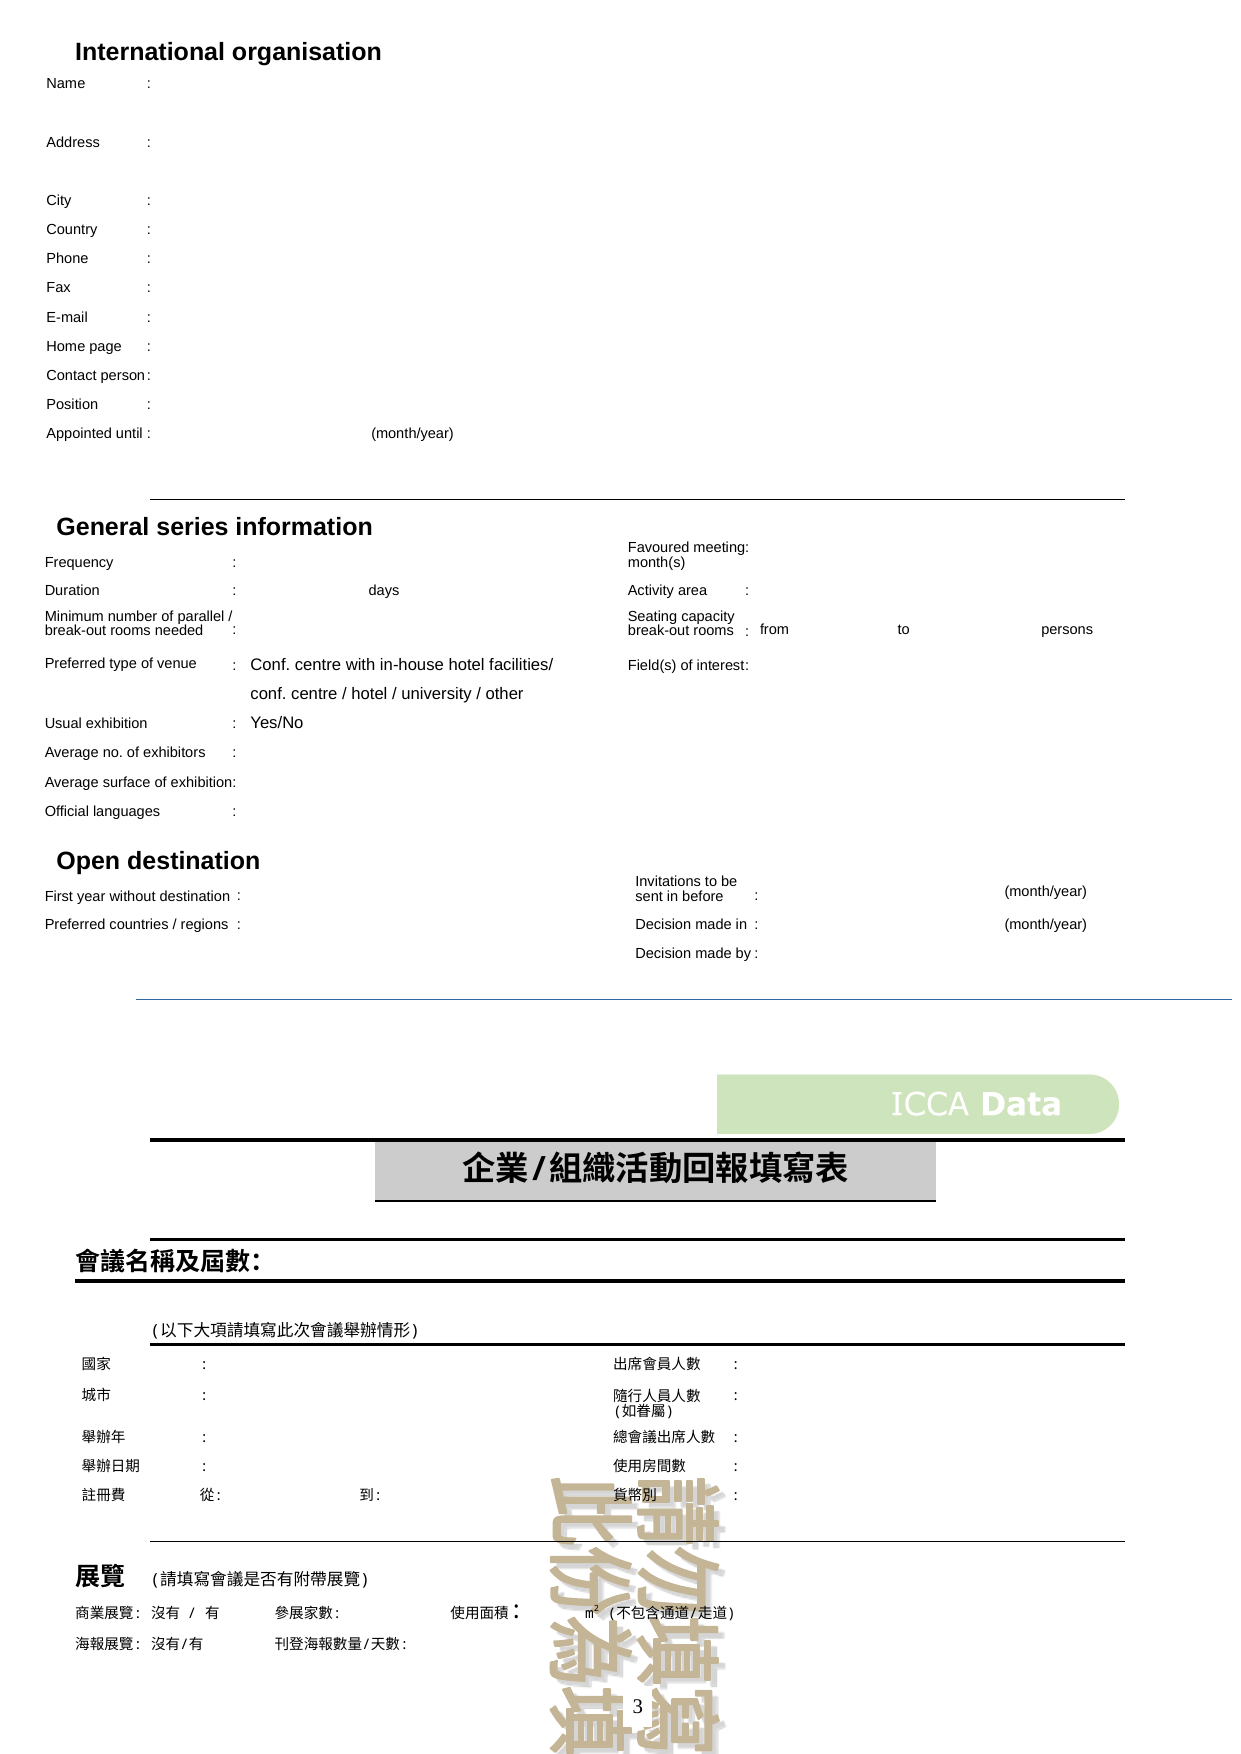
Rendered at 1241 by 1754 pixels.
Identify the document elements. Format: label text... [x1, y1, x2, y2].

table_cell : [731, 1478, 746, 1507]
table_cell [160, 211, 1006, 240]
table_cell Phone [46, 240, 147, 269]
table_cell [746, 1375, 1086, 1419]
table_cell : [731, 1448, 746, 1477]
table_cell [250, 601, 628, 609]
table_cell : [232, 764, 250, 793]
table_cell 刊登海報數量/天數: [274, 1624, 413, 1656]
text International organisation [75, 37, 1125, 65]
table_cell [1006, 124, 1121, 153]
table_cell [746, 1478, 1086, 1507]
table_cell [760, 572, 1123, 601]
table_cell [764, 793, 1123, 822]
table_cell E-mail [46, 299, 147, 328]
table_cell : [147, 240, 160, 269]
table_cell : [147, 182, 160, 211]
table_cell : [147, 270, 160, 299]
table_header [526, 1593, 585, 1624]
table_cell [989, 601, 1123, 609]
table_cell Minimum number of parallel / break-out rooms needed [45, 610, 232, 643]
table_cell [1006, 270, 1121, 299]
text [617, 1557, 697, 1588]
table_cell : [745, 610, 760, 643]
table_cell : [147, 299, 160, 328]
text [608, 1571, 661, 1593]
table_cell [413, 1624, 447, 1656]
table_header : [232, 541, 250, 572]
table_cell [585, 1624, 609, 1642]
table_cell [618, 1624, 658, 1645]
table_cell [803, 601, 897, 609]
table_cell [232, 601, 250, 609]
table_header 國家 [81, 1346, 199, 1375]
table_cell [745, 643, 760, 647]
table_cell : [147, 415, 160, 444]
table_cell [746, 1419, 1086, 1448]
table_cell 到: [359, 1478, 391, 1507]
table_cell [250, 793, 628, 822]
table_cell Conf. centre with in-house hotel facilities/ conf. centre / hotel / university / other [250, 647, 628, 705]
table_cell [160, 299, 1006, 328]
table_header [566, 1593, 585, 1598]
table_cell 隨行人員人數 (如眷屬) [613, 1375, 731, 1419]
table_header : [200, 1346, 214, 1375]
table_cell Decision made in [635, 906, 754, 935]
table_header [160, 65, 1006, 94]
table_cell [160, 95, 1006, 124]
table_cell [1006, 95, 1121, 124]
table_cell [803, 610, 897, 643]
table_cell Address [46, 124, 147, 153]
table_cell [232, 643, 250, 647]
table_cell [745, 601, 760, 609]
table_cell Appointed until [46, 415, 147, 444]
table_cell [630, 1643, 647, 1656]
table_header : [754, 875, 767, 906]
table_cell [760, 601, 803, 609]
text 展覽 (請填寫會議是否有附帶展覽) [75, 1557, 577, 1593]
table_header : [731, 1346, 746, 1375]
table_cell [1006, 328, 1121, 357]
table_cell : [200, 1448, 214, 1477]
table_cell [160, 270, 1006, 299]
table_cell [746, 1448, 1086, 1477]
table_header [253, 875, 635, 906]
table_cell (month/year) [1004, 906, 1122, 935]
table_cell [764, 764, 1123, 793]
table_cell [160, 124, 1006, 153]
table_cell [628, 764, 764, 793]
picture [710, 1071, 1125, 1137]
table_cell : [232, 647, 250, 705]
table_cell to [898, 610, 931, 643]
table_cell [768, 935, 1122, 967]
table_cell [760, 643, 1123, 647]
table_cell [160, 240, 1006, 269]
table_cell Preferred countries / regions [45, 906, 237, 935]
text 會議名稱及屆數： [75, 1241, 1125, 1279]
table_cell [450, 1624, 526, 1656]
text [700, 1557, 1125, 1593]
table_cell : [147, 386, 160, 415]
table_header 商業展覽: 沒有 / 有 [75, 1593, 267, 1624]
table_cell [214, 1419, 613, 1448]
table_header [1006, 65, 1121, 94]
table_cell [526, 1624, 564, 1656]
title 企業/組織活動回報填寫表 [375, 1142, 936, 1200]
table_cell [628, 643, 745, 647]
table_cell [160, 153, 1006, 182]
table_cell Yes/No [250, 705, 628, 734]
table_cell City [46, 182, 147, 211]
table_cell [160, 415, 371, 444]
text (以下大項請填寫此次會議舉辦情形) [150, 1317, 1125, 1343]
table_header 出席會員人數 [613, 1346, 731, 1375]
table_header m2 (不包含通道/走道) [699, 1593, 833, 1624]
table_cell [760, 647, 1123, 705]
table_cell [255, 572, 368, 601]
table_header [214, 1346, 613, 1375]
table_cell 總會議出席人數 [613, 1419, 731, 1448]
table_cell 舉辦日期 [81, 1448, 199, 1477]
table_cell : [745, 647, 760, 705]
text Open destination [56, 847, 1137, 875]
table_cell 從: [200, 1478, 258, 1507]
table_header [413, 1593, 447, 1624]
table_cell [628, 705, 764, 734]
table_cell Official languages [45, 793, 232, 822]
table_cell [45, 935, 237, 967]
table_cell 使用房間數 [613, 1448, 731, 1477]
table_cell [250, 735, 628, 764]
table_header 參展家數: [274, 1593, 413, 1624]
table_header First year without destination [45, 875, 237, 906]
table_cell Fax [46, 270, 147, 299]
table_cell [45, 601, 232, 609]
table_cell [160, 357, 1006, 386]
table_header m2 (不包含通道/走道) [654, 1593, 697, 1603]
table_cell [1006, 386, 1121, 415]
table_cell : [147, 328, 160, 357]
table_cell [214, 1375, 613, 1419]
table_cell [259, 1478, 359, 1507]
table_header m2 (不包含通道/走道) [612, 1607, 650, 1624]
table_cell [250, 610, 628, 643]
table_cell 貨幣別 [613, 1478, 697, 1507]
table_cell [250, 643, 628, 647]
table_cell [628, 793, 764, 822]
table_cell [160, 182, 1006, 211]
table_header Favoured meeting month(s) [628, 541, 745, 572]
text General series information [56, 513, 1125, 541]
table_cell : [232, 793, 250, 822]
table_cell days [368, 572, 628, 601]
table_cell [250, 764, 628, 793]
table_cell [1006, 415, 1121, 444]
table_cell Activity area [628, 572, 745, 601]
table_cell [561, 1624, 573, 1629]
table_cell [237, 935, 253, 967]
table_cell Country [46, 211, 147, 240]
table_cell [214, 1448, 613, 1477]
table_header Invitations to be sent in before [635, 875, 754, 906]
table_cell [1006, 211, 1121, 240]
table_cell : [754, 935, 767, 967]
table_cell Preferred type of venue [45, 647, 232, 705]
table_cell [1006, 182, 1121, 211]
table_cell [768, 906, 1004, 935]
table_cell [628, 601, 745, 609]
table_cell Contact person [46, 357, 147, 386]
table_cell : [731, 1375, 746, 1419]
table_cell [45, 643, 232, 647]
table_header [760, 541, 1123, 572]
table_cell Seating capacity break-out rooms [628, 610, 745, 643]
table_cell [160, 386, 1006, 415]
table_cell : [731, 1419, 746, 1448]
table_cell [1006, 240, 1121, 269]
table_cell [764, 705, 1123, 734]
table_header : [237, 875, 253, 906]
table_cell Decision made by [635, 935, 754, 967]
table_cell [914, 601, 988, 609]
table_cell Home page [46, 328, 147, 357]
table_cell [267, 1624, 271, 1656]
table_header [250, 541, 628, 572]
table_header m2 (不包含通道/走道) [657, 1616, 690, 1624]
table_cell Position [46, 386, 147, 415]
table_cell Usual exhibition [45, 705, 232, 734]
table_cell [253, 935, 635, 967]
table_cell [628, 735, 764, 764]
table_cell [1006, 299, 1121, 328]
table_cell : [745, 572, 760, 601]
table_header Name [46, 65, 147, 94]
table_cell 舉辦年 [81, 1419, 199, 1448]
table_cell : [754, 906, 767, 935]
table_cell 城市 [81, 1375, 199, 1419]
table_cell [1006, 357, 1121, 386]
table_header [746, 1346, 1086, 1375]
table_cell [1006, 153, 1121, 182]
table_cell : [147, 211, 160, 240]
table_cell : [200, 1419, 214, 1448]
table_cell [534, 415, 1006, 444]
table_cell [160, 328, 1006, 357]
table_cell [46, 95, 147, 124]
table_cell Average no. of exhibitors [45, 735, 232, 764]
table_cell [898, 601, 913, 609]
table_cell [705, 1478, 731, 1507]
table_cell [253, 906, 635, 935]
table_cell [764, 735, 1123, 764]
table_cell : [232, 610, 250, 643]
table_cell Duration [45, 572, 232, 601]
table_cell persons [1041, 610, 1123, 643]
table_cell [560, 1478, 613, 1483]
table_cell [705, 1624, 833, 1656]
table_cell : [232, 705, 250, 734]
table_cell (month/year) [371, 415, 534, 444]
table_cell Average surface of exhibition [45, 764, 232, 793]
table_cell [147, 95, 160, 124]
table_cell 海報展覽: 沒有/有 [75, 1624, 267, 1656]
table_cell : [147, 357, 160, 386]
table_cell Field(s) of interest [628, 647, 745, 705]
table_header (month/year) [1004, 875, 1122, 906]
table_header [768, 875, 1004, 906]
table_cell : [237, 906, 253, 935]
table_header m2 (不包含通道/走道) [585, 1613, 611, 1624]
table_header [267, 1593, 271, 1624]
table_header Frequency [45, 541, 232, 572]
table_cell from [760, 610, 803, 643]
table_cell [931, 610, 1041, 643]
table_header : [147, 65, 160, 94]
table_cell : [232, 572, 255, 601]
table_header 使用面積: [450, 1593, 526, 1624]
table_cell 註冊費 [81, 1478, 199, 1507]
table_header : [745, 541, 760, 572]
table_cell : [200, 1375, 214, 1419]
table_cell [391, 1478, 557, 1507]
table_cell [147, 153, 160, 182]
table_cell [46, 153, 147, 182]
table_cell : [147, 124, 160, 153]
table_cell : [232, 735, 250, 764]
